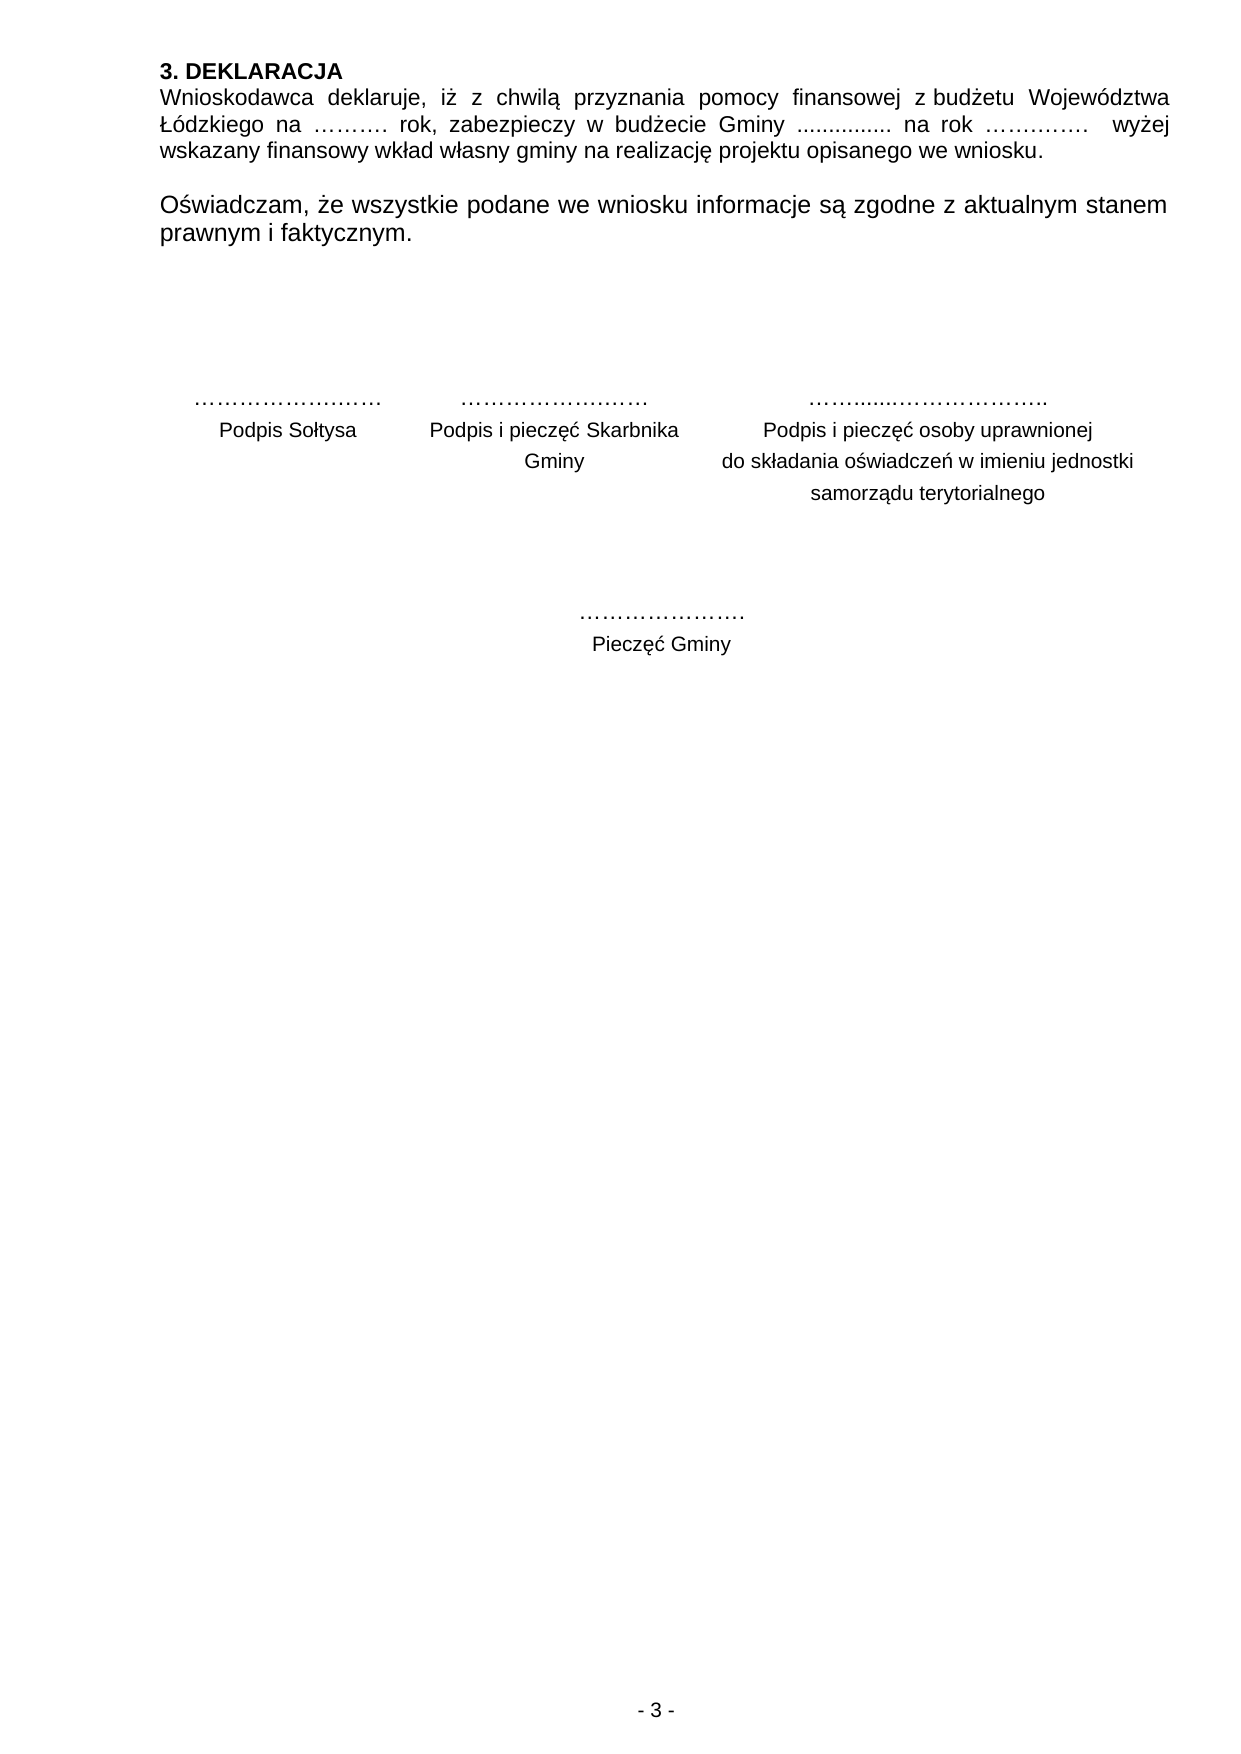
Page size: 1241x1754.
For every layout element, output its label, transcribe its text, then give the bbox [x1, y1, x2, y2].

table_cell …………………. Pieczęć Gminy [160, 504, 1163, 656]
table_header …….......……………….. Podpis i pieczęć osoby uprawnionej do składania oświadczeń w imieniu jednostki samorządu terytorialnego [693, 247, 1163, 504]
table_cell 3. DEKLARACJA Wnioskodawca deklaruje, iż z chwilą przyznania pomocy finansowej z budżetu Województwa Łódzkiego na ………. rok, zabezpieczy w budżecie Gminy ............... na rok …….……. wyżej wskazany finansowy wkład własny gminy na realizację projektu opisanego we wniosku. Oświadczam, że wszystkie podane we wniosku informacje są zgodne z aktualnym stanem prawnym i faktycznym. [124, 44, 1177, 815]
table_header ……………….…… Podpis Sołtysa [160, 247, 416, 504]
table_header ……………….…… Podpis i pieczęć Skarbnika Gminy [416, 247, 692, 504]
